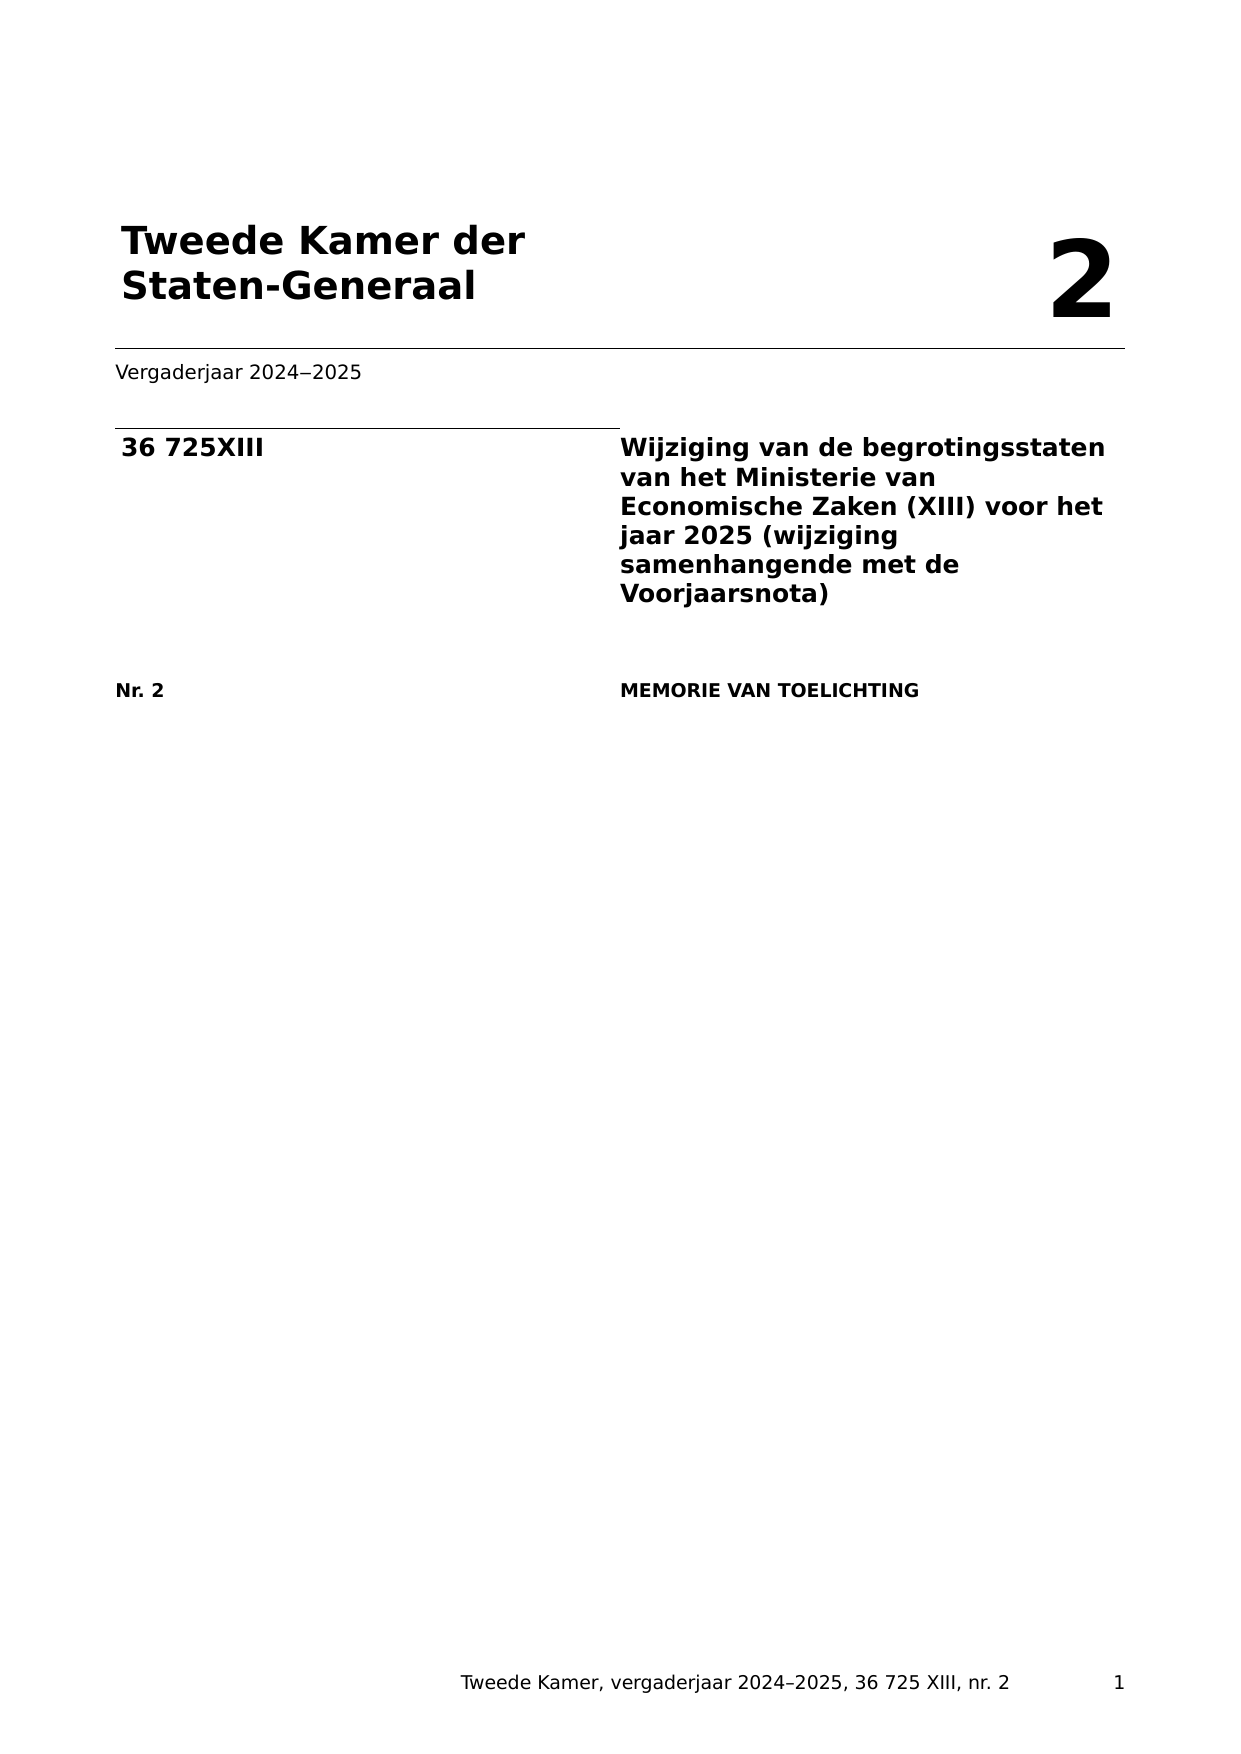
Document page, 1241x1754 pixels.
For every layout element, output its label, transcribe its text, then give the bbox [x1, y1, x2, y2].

table_header Nr. 2 [115, 680, 620, 724]
table_header Wijziging van de begrotingsstaten van het Ministerie van Economische Zaken (XIII) voor het jaar 2025 (wijziging samenhangende met de Voorjaarsnota) [620, 428, 1125, 614]
table_header 2 [620, 213, 1125, 348]
table_cell Vergaderjaar 2024‒2025 [115, 349, 1125, 384]
table_header Tweede Kamer der Staten-Generaal [115, 213, 620, 348]
table_header MEMORIE VAN TOELICHTING [620, 680, 1125, 724]
table_header 36 725XIII [115, 429, 620, 614]
